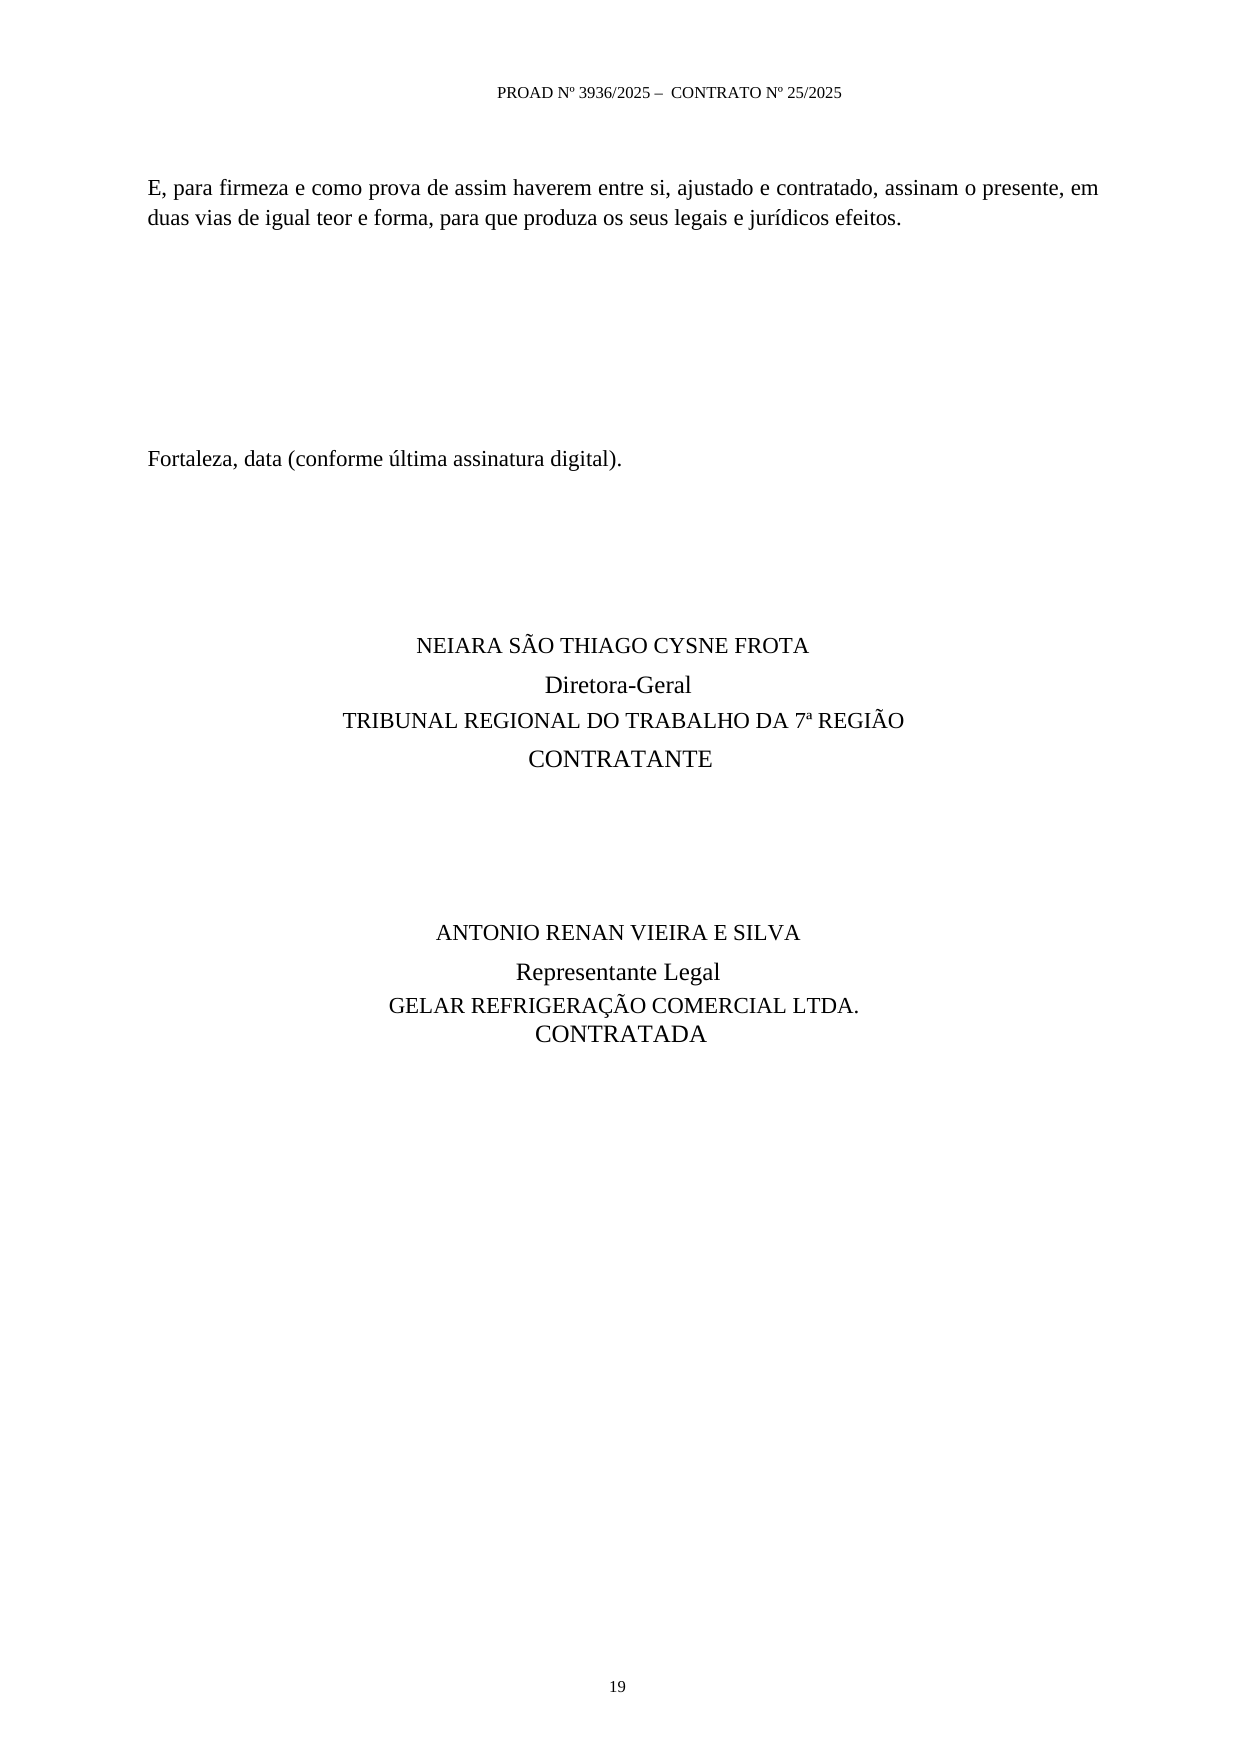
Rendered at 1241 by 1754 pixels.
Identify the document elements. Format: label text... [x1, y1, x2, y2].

text NEIARA SÃO THIAGO CYSNE FROTA [416, 632, 1095, 658]
text GELAR REFRIGERAÇÃO COMERCIAL LTDA. CONTRATADA [309, 993, 939, 1048]
text Fortaleza, data (conforme última assinatura digital). [147, 443, 1101, 472]
text ANTONIO RENAN VIEIRA E SILVA [436, 919, 1095, 945]
subtitle Representante Legal [149, 957, 1093, 986]
text TRIBUNAL REGIONAL DO TRABALHO DA 7ª REGIÃO CONTRATANTE [309, 705, 938, 773]
subtitle Diretora-Geral [149, 670, 1093, 698]
text E, para firmeza e como prova de assim haverem entre si, ajustado e contratado, assinam o presente, em duas vias de igual teor e forma, para que produza os seus legais e jurídicos efeitos. [147, 174, 1101, 230]
